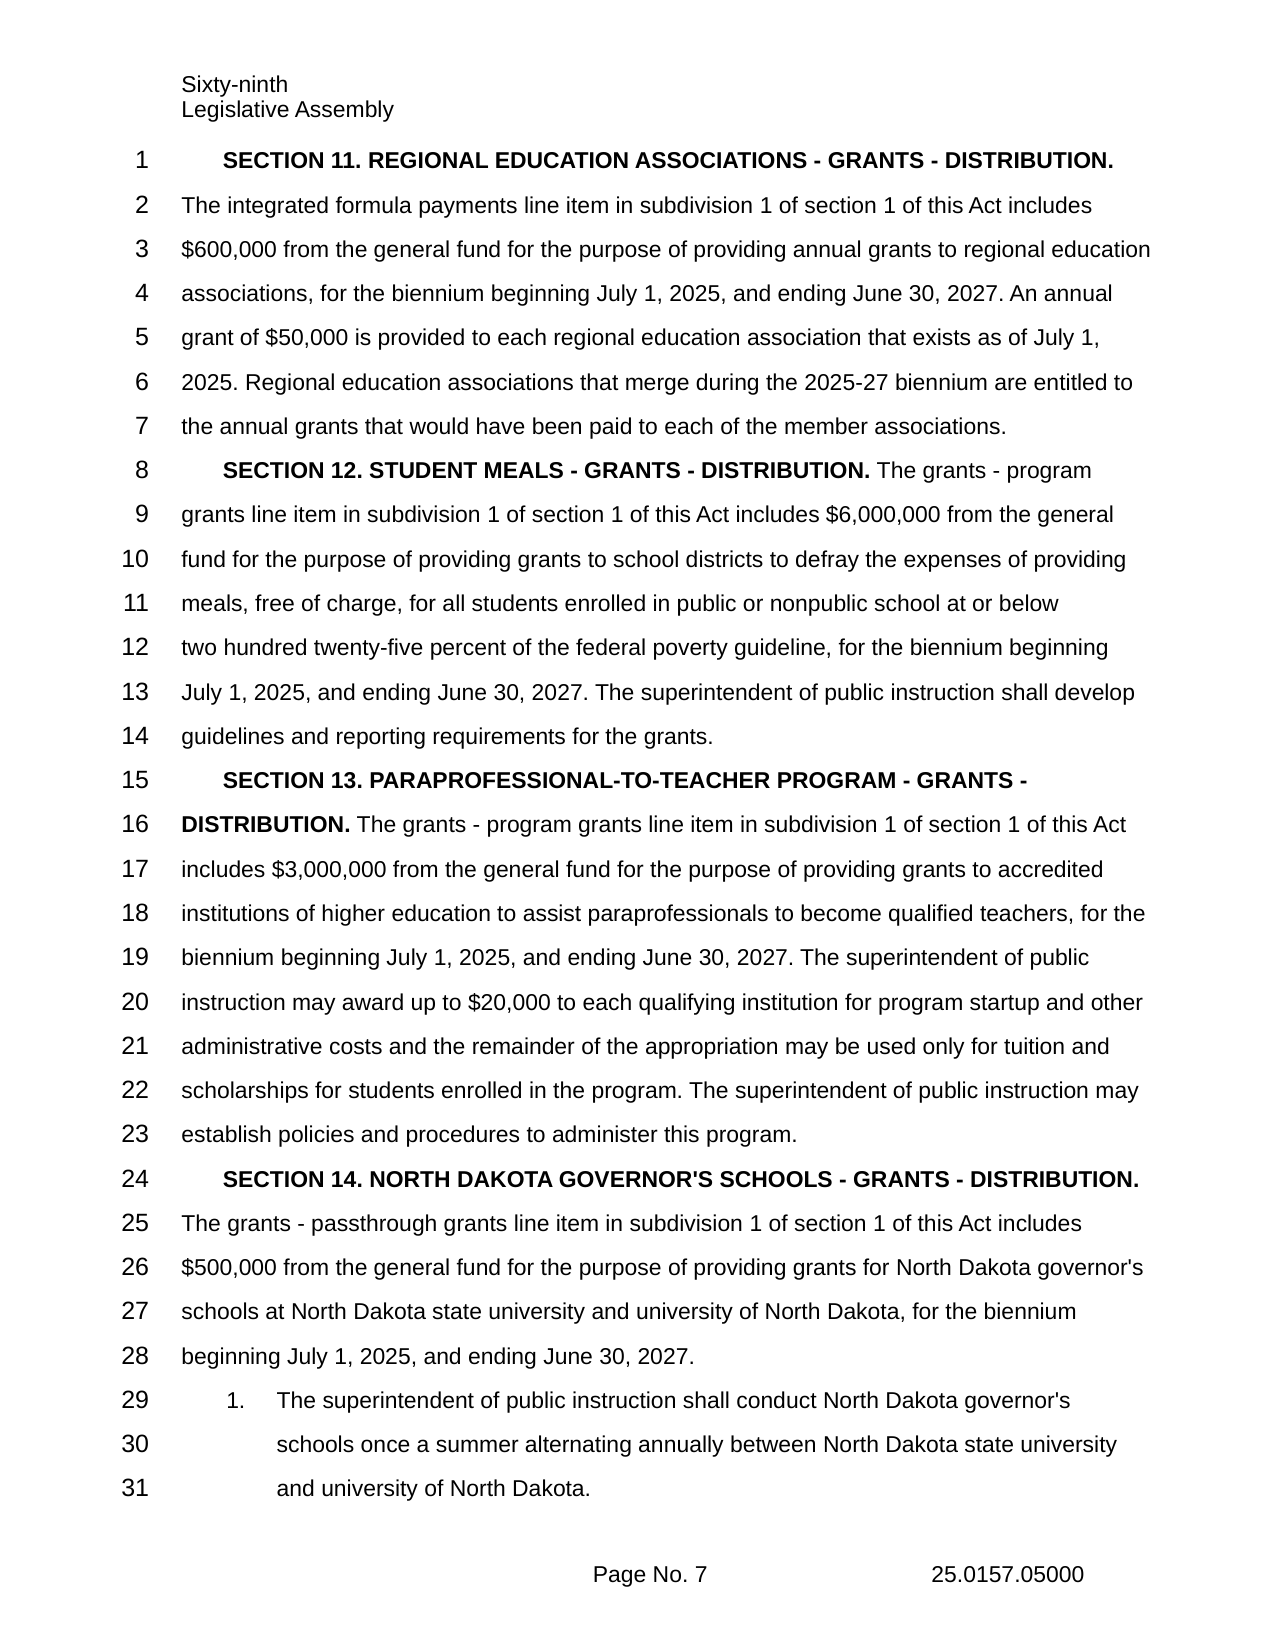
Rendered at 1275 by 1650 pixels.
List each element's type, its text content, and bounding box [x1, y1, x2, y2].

text SECTION 14. NORTH DAKOTA GOVERNOR'S SCHOOLS - GRANTS - DISTRIBUTION. The grants - passthrough grants line item in subdivision 1 of section 1 of this Act includes $500,000 from the general fund for the purpose of providing grants for North Dakota governor's schools at North Dakota state university and university of North Dakota, for the biennium beginning July 1, 2025, and ending June 30, 2027. [181, 1152, 1154, 1373]
text SECTION 12. STUDENT MEALS - GRANTS - DISTRIBUTION. The grants - program grants line item in subdivision 1 of section 1 of this Act includes $6,000,000 from the general fund for the purpose of providing grants to school districts to defray the expenses of providing meals, free of charge, for all students enrolled in public or nonpublic school at or below two hundred twenty‑five percent of the federal poverty guideline, for the biennium beginning July 1, 2025, and ending June 30, 2027. The superintendent of public instruction shall develop guidelines and reporting requirements for the grants. [181, 443, 1154, 753]
text 1. The superintendent of public instruction shall conduct North Dakota governor's schools once a summer alternating annually between North Dakota state university and university of North Dakota. [181, 1373, 1154, 1506]
text SECTION 13. PARAPROFESSIONAL-TO-TEACHER PROGRAM - GRANTS - DISTRIBUTION. The grants - program grants line item in subdivision 1 of section 1 of this Act includes $3,000,000 from the general fund for the purpose of providing grants to accredited institutions of higher education to assist paraprofessionals to become qualified teachers, for the biennium beginning July 1, 2025, and ending June 30, 2027. The superintendent of public instruction may award up to $20,000 to each qualifying institution for program startup and other administrative costs and the remainder of the appropriation may be used only for tuition and scholarships for students enrolled in the program. The superintendent of public instruction may establish policies and procedures to administer this program. [181, 753, 1154, 1152]
text SECTION 11. REGIONAL EDUCATION ASSOCIATIONS - GRANTS - DISTRIBUTION. The integrated formula payments line item in subdivision 1 of section 1 of this Act includes $600,000 from the general fund for the purpose of providing annual grants to regional education associations, for the biennium beginning July 1, 2025, and ending June 30, 2027. An annual grant of $50,000 is provided to each regional education association that exists as of July 1, 2025. Regional education associations that merge during the 2025‑27 biennium are entitled to the annual grants that would have been paid to each of the member associations. [181, 133, 1154, 443]
